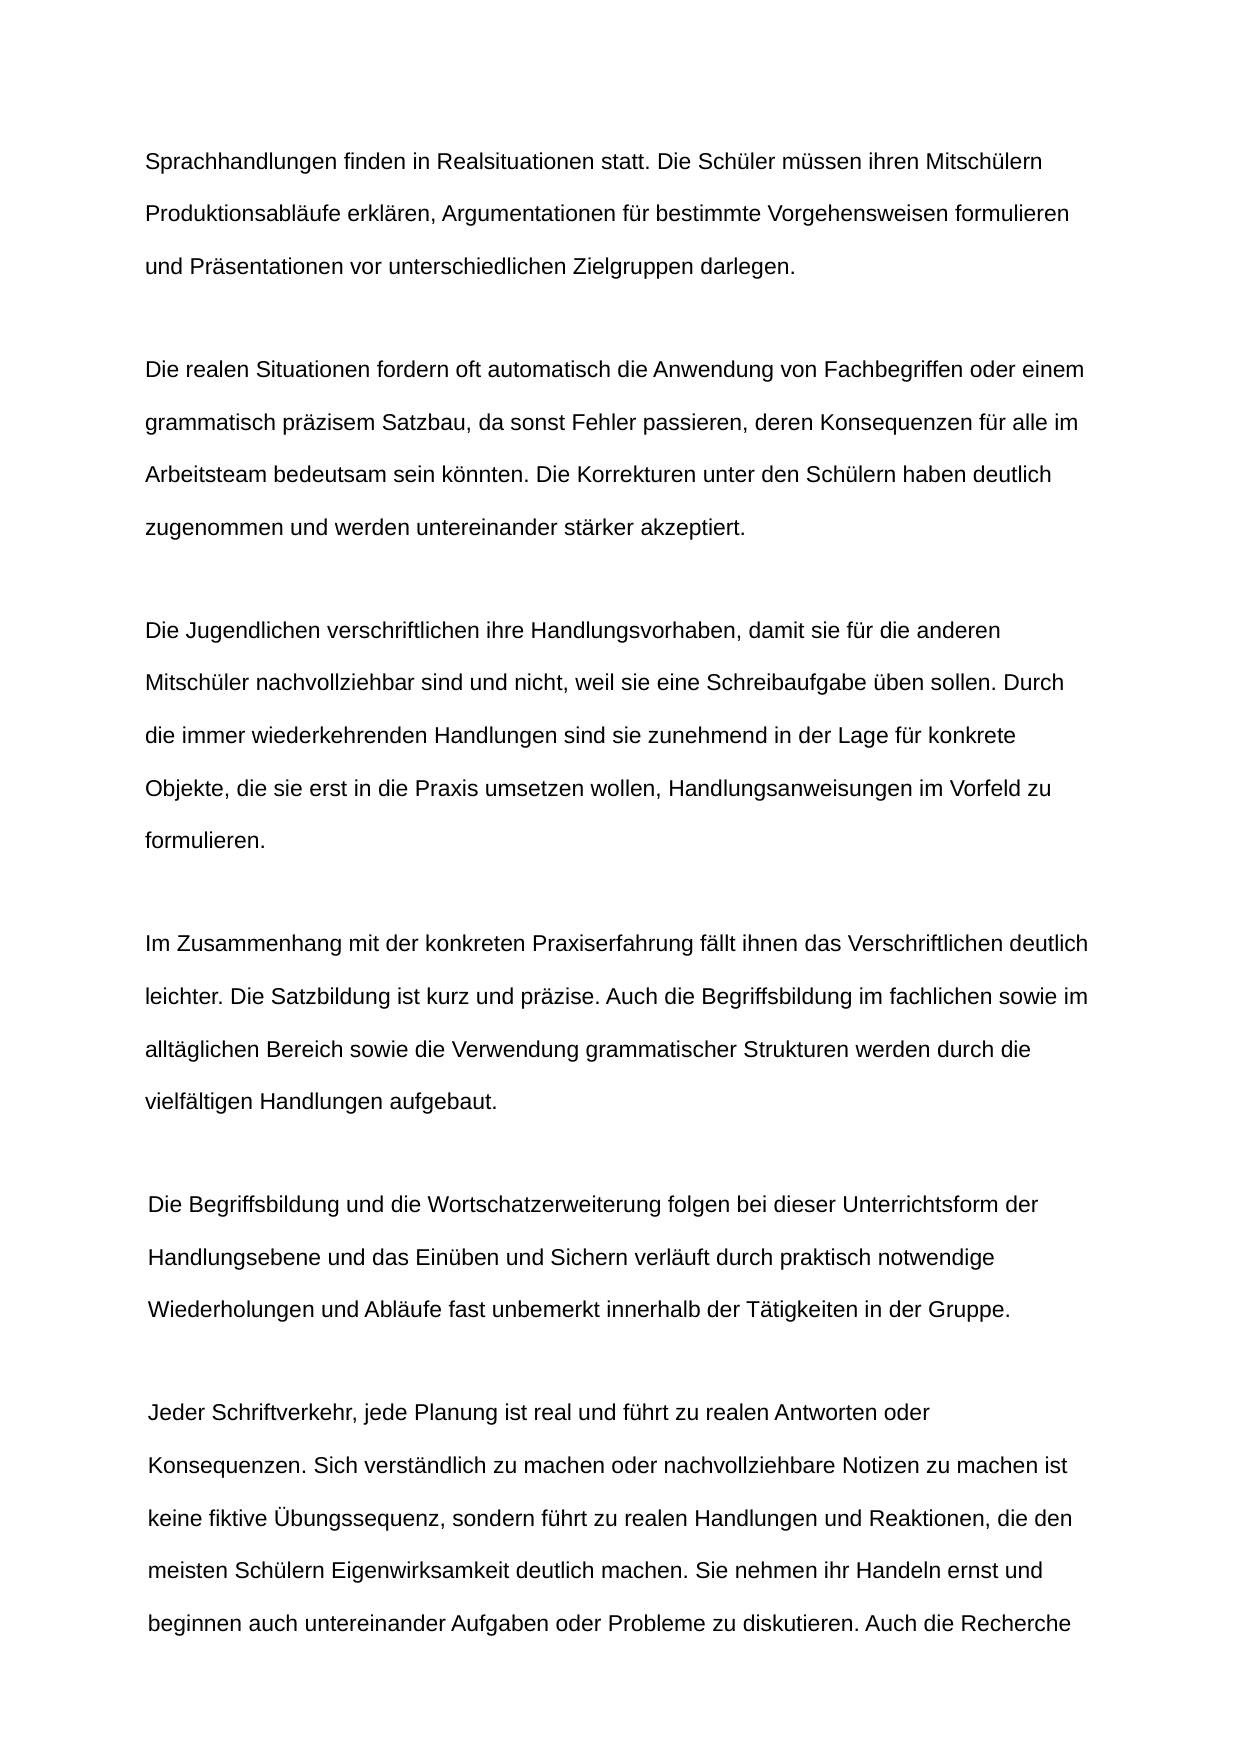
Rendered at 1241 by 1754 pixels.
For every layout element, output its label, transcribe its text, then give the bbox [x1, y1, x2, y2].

text Im Zusammenhang mit der konkreten Praxiserfahrung fällt ihnen das Verschriftlichen deutlich leichter. Die Satzbildung ist kurz und präzise. Auch die Begriffsbildung im fachlichen sowie im alltäglichen Bereich sowie die Verwendung grammatischer Strukturen werden durch die vielfältigen Handlungen aufgebaut. [145, 930, 1093, 1114]
text Jeder Schriftverkehr, jede Planung ist real und führt zu realen Antworten oder Konsequenzen. Sich verständlich zu machen oder nachvollziehbare Notizen zu machen ist keine fiktive Übungssequenz, sondern führt zu realen Handlungen und Reaktionen, die den meisten Schülern Eigenwirksamkeit deutlich machen. Sie nehmen ihr Handeln ernst und beginnen auch untereinander Aufgaben oder Probleme zu diskutieren. Auch die Recherche [148, 1399, 1093, 1636]
text Sprachhandlungen finden in Realsituationen statt. Die Schüler müssen ihren Mitschülern Produktionsabläufe erklären, Argumentationen für bestimmte Vorgehensweisen formulieren und Präsentationen vor unterschiedlichen Zielgruppen darlegen. [145, 148, 1093, 279]
text Die Jugendlichen verschriftlichen ihre Handlungsvorhaben, damit sie für die anderen Mitschüler nachvollziehbar sind und nicht, weil sie eine Schreibaufgabe üben sollen. Durch die immer wiederkehrenden Handlungen sind sie zunehmend in der Lage für konkrete Objekte, die sie erst in die Praxis umsetzen wollen, Handlungsanweisungen im Vorfeld zu formulieren. [145, 617, 1093, 854]
text Die realen Situationen fordern oft automatisch die Anwendung von Fachbegriffen oder einem grammatisch präzisem Satzbau, da sonst Fehler passieren, deren Konsequenzen für alle im Arbeitsteam bedeutsam sein könnten. Die Korrekturen unter den Schülern haben deutlich zugenommen und werden untereinander stärker akzeptiert. [145, 356, 1093, 540]
text Die Begriffsbildung und die Wortschatzerweiterung folgen bei dieser Unterrichtsform der Handlungsebene und das Einüben und Sichern verläuft durch praktisch notwendige Wiederholungen und Abläufe fast unbemerkt innerhalb der Tätigkeiten in der Gruppe. [148, 1191, 1093, 1323]
